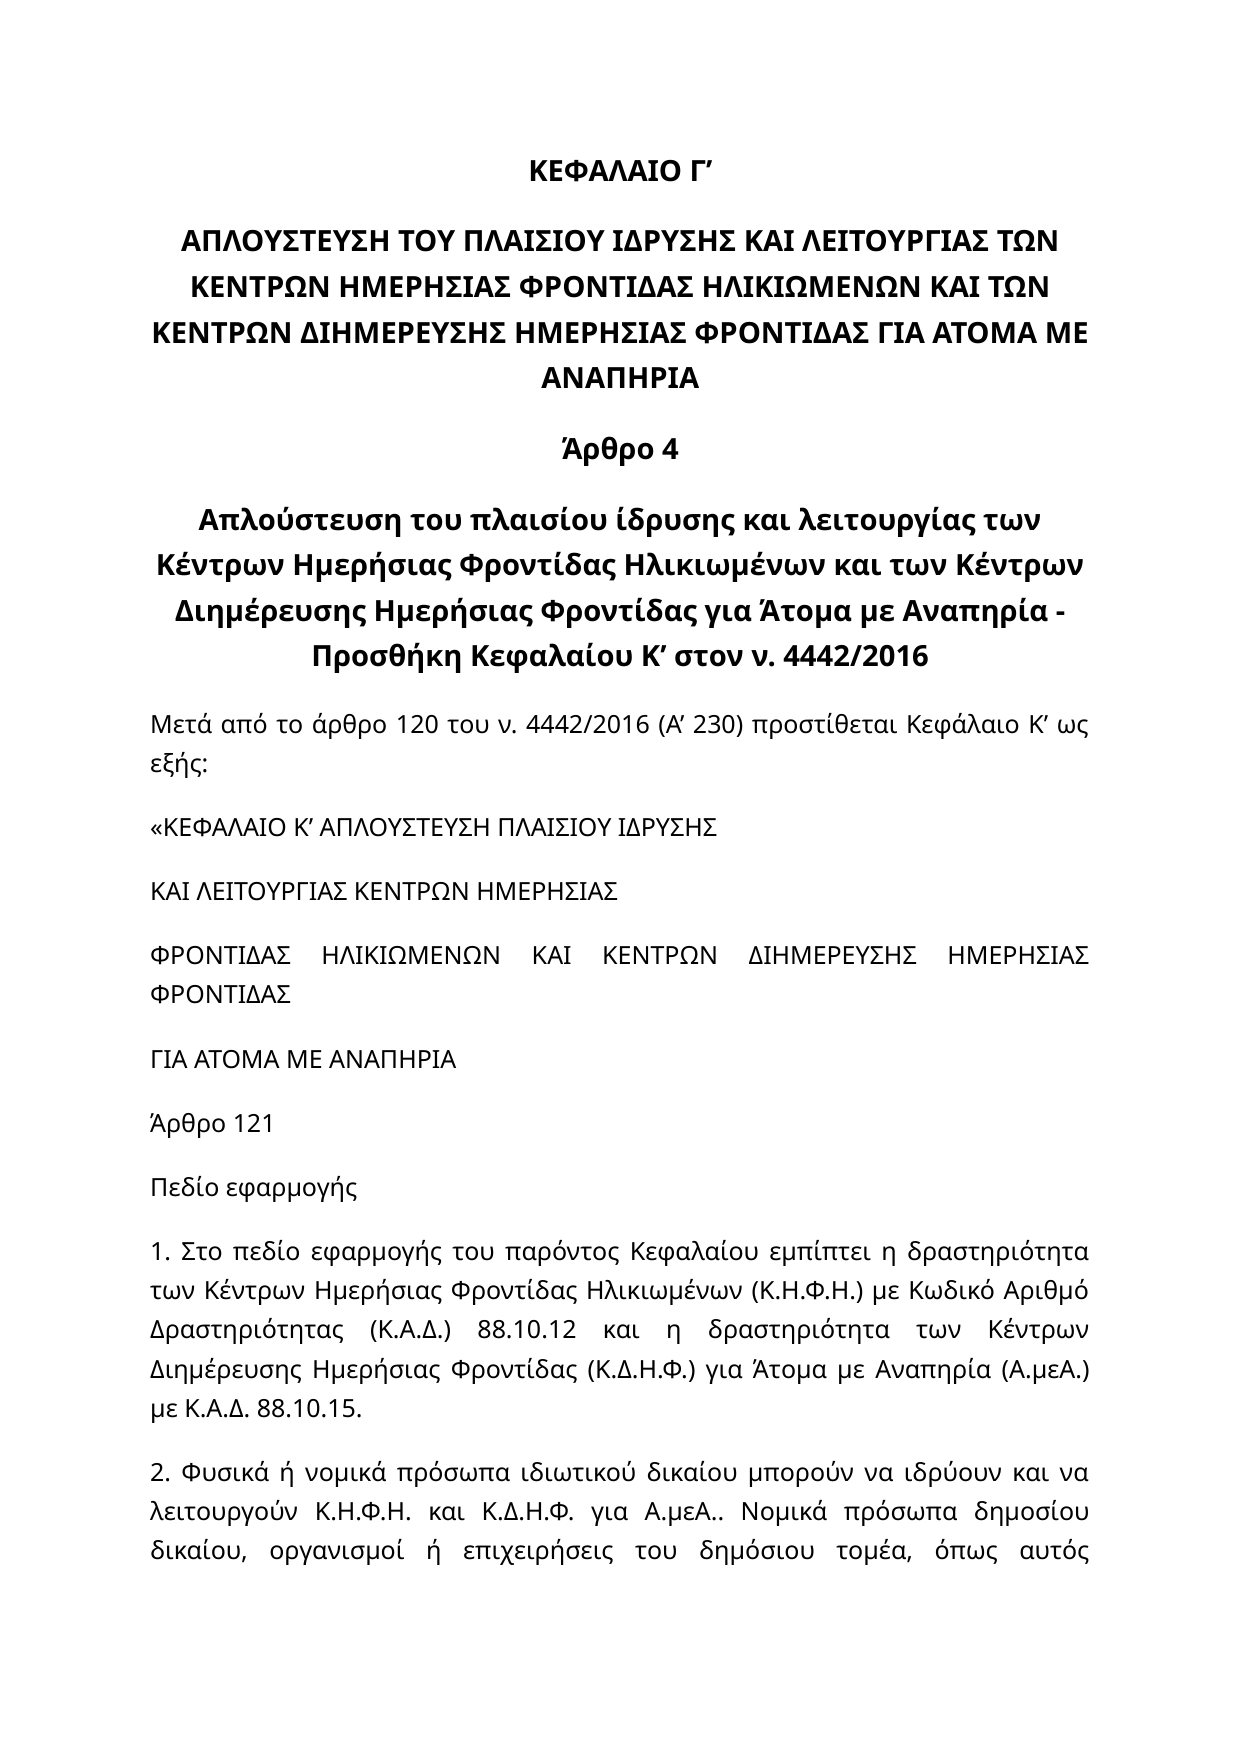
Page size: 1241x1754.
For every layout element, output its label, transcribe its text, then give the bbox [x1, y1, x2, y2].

subtitle ΑΠΛΟΥΣΤΕΥΣΗ ΤΟΥ ΠΛΑΙΣΙΟΥ ΙΔΡΥΣΗΣ ΚΑΙ ΛΕΙΤΟΥΡΓΙΑΣ ΤΩΝ ΚΕΝΤΡΩΝ ΗΜΕΡΗΣΙΑΣ ΦΡΟΝΤΙΔΑΣ ΗΛΙΚΙΩΜΕΝΩΝ ΚΑΙ ΤΩΝ ΚΕΝΤΡΩΝ ΔΙΗΜΕΡΕΥΣΗΣ ΗΜΕΡΗΣΙΑΣ ΦΡΟΝΤΙΔΑΣ ΓΙΑ ΑΤΟΜΑ ΜΕ ΑΝΑΠΗΡΙΑ [150, 221, 1090, 397]
text «ΚΕΦΑΛΑΙΟ Κ’ ΑΠΛΟΥΣΤΕΥΣΗ ΠΛΑΙΣΙΟΥ ΙΔΡΥΣΗΣ [150, 809, 1090, 844]
text ΓΙΑ ΑΤΟΜΑ ΜΕ ΑΝΑΠΗΡΙΑ [150, 1041, 1090, 1075]
text ΚΑΙ ΛΕΙΤΟΥΡΓΙΑΣ ΚΕΝΤΡΩΝ ΗΜΕΡΗΣΙΑΣ [150, 874, 1090, 908]
subtitle ΚΕΦΑΛΑΙΟ Γ’ [150, 150, 1090, 190]
text Μετά από το άρθρο 120 του ν. 4442/2016 (Α’ 230) προστίθεται Κεφάλαιο Κ’ ως εξής: [150, 706, 1090, 779]
text 2. Φυσικά ή νομικά πρόσωπα ιδιωτικού δικαίου μπορούν να ιδρύουν και να λειτουργούν Κ.Η.Φ.Η. και Κ.Δ.Η.Φ. για Α.μεΑ.. Νομικά πρόσωπα δημοσίου δικαίου, οργανισμοί ή επιχειρήσεις του δημόσιου τομέα, όπως αυτός [150, 1454, 1090, 1567]
text Πεδίο εφαρμογής [150, 1169, 1090, 1204]
text ΦΡΟΝΤΙΔΑΣ ΗΛΙΚΙΩΜΕΝΩΝ KAI ΚΕΝΤΡΩΝ ΔΙΗΜΕΡΕΥΣΗΣ ΗΜΕΡΗΣΙΑΣ ΦΡΟΝΤΙΔΑΣ [150, 938, 1090, 1011]
subtitle Απλούστευση του πλαισίου ίδρυσης και λειτουργίας των Κέντρων Ημερήσιας Φροντίδας Ηλικιωμένων και των Κέντρων Διημέρευσης Ημερήσιας Φροντίδας για Άτομα με Αναπηρία - Προσθήκη Κεφαλαίου Κ’ στον ν. 4442/2016 [150, 499, 1090, 675]
text Άρθρο 121 [150, 1105, 1090, 1139]
subtitle Άρθρο 4 [150, 428, 1090, 468]
text 1. Στο πεδίο εφαρμογής του παρόντος Κεφαλαίου εμπίπτει η δραστηριότητα των Κέντρων Ημερήσιας Φροντίδας Ηλικιωμένων (Κ.Η.Φ.Η.) με Κωδικό Αριθμό Δραστηριότητας (Κ.Α.Δ.) 88.10.12 και η δραστηριότητα των Κέντρων Διημέρευσης Ημερήσιας Φροντίδας (Κ.Δ.Η.Φ.) για Άτομα με Αναπηρία (Α.μεΑ.) με Κ.Α.Δ. 88.10.15. [150, 1234, 1090, 1424]
